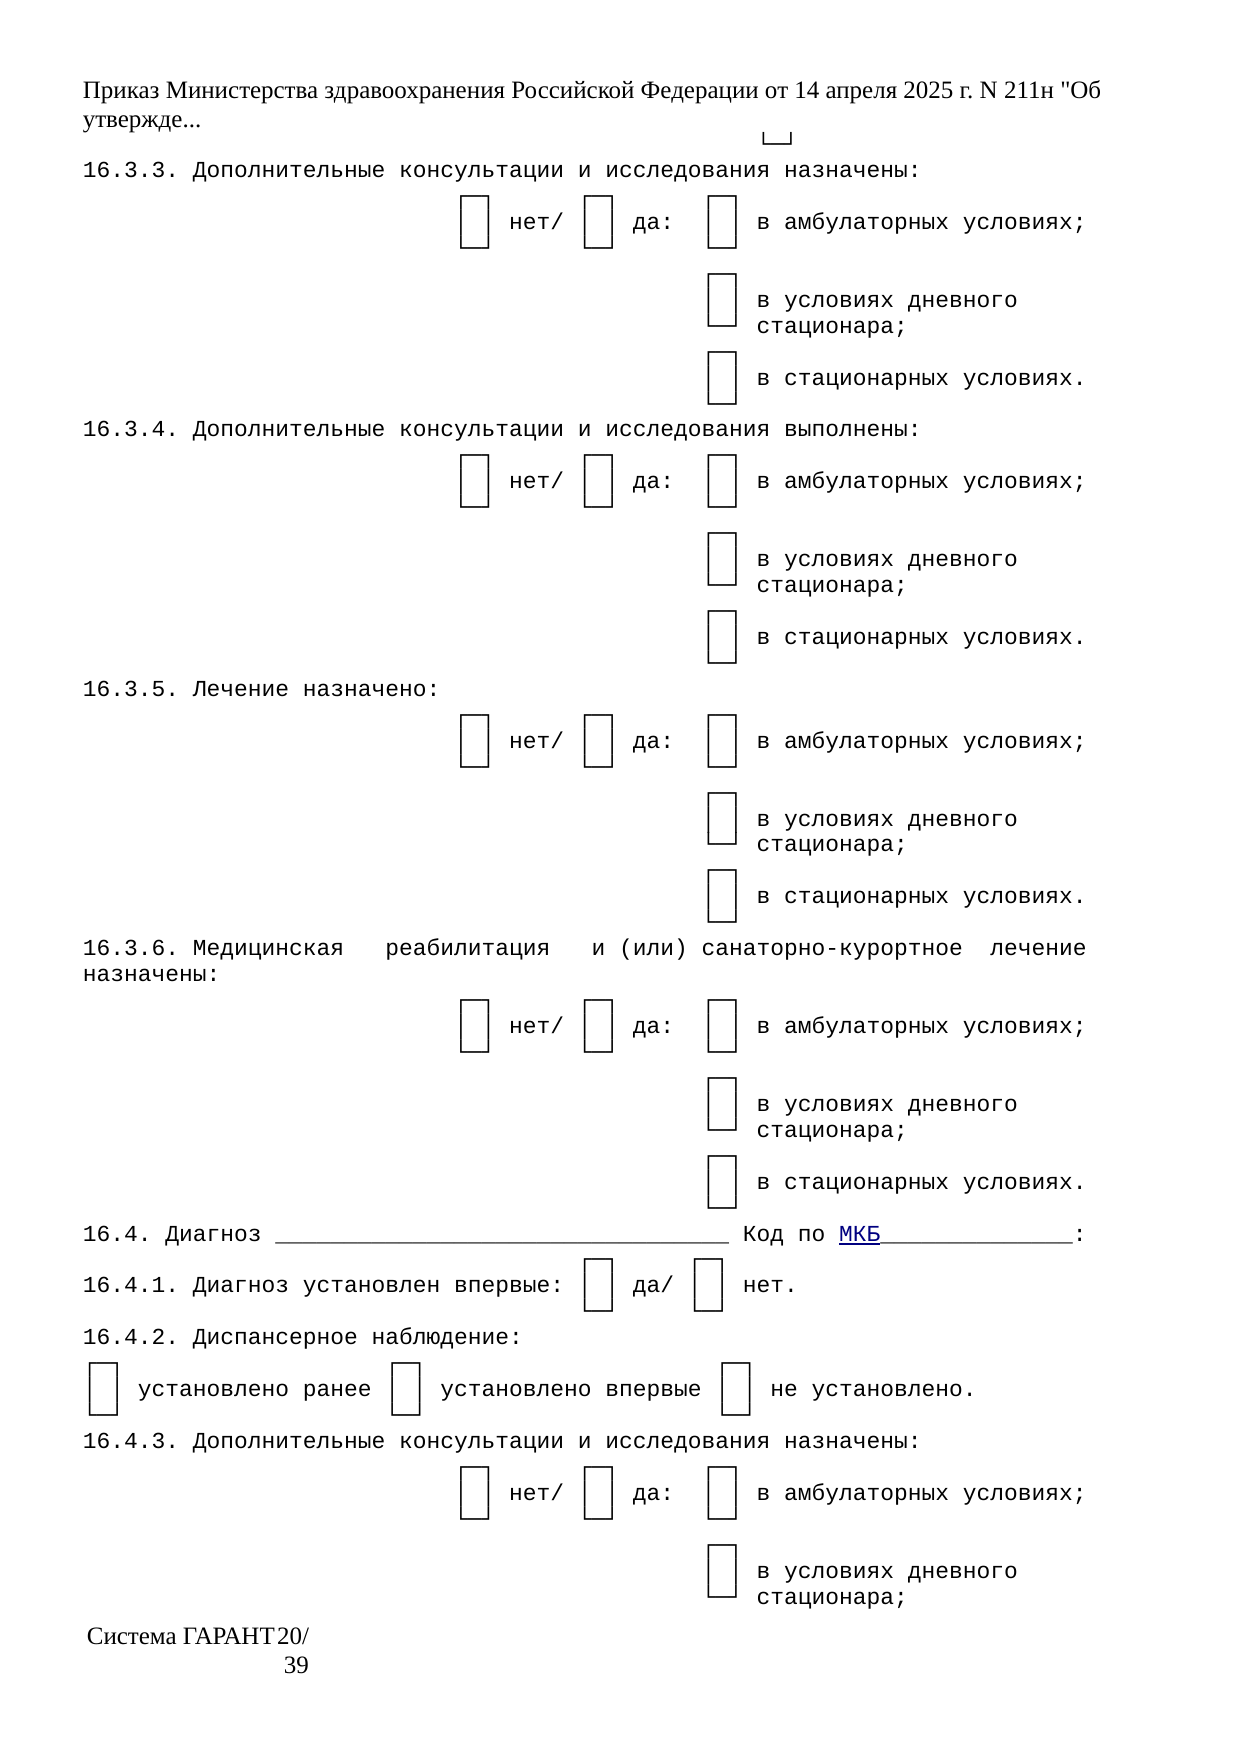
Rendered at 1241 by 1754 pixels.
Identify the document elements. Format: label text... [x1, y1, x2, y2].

text │ │ нет/ │ │ да: │ │ в амбулаторных условиях; [489, 1481, 583, 1507]
text │ │ нет/ │ │ да: │ │ в амбулаторных условиях; [737, 1014, 1157, 1040]
text │ │ в стационарных условиях. [709, 1170, 735, 1196]
text └─┘ └─┘ └─┘ [83, 755, 1157, 781]
text ┌─┐ ┌─┐ ┌─┐ [83, 703, 1157, 729]
text │ │ нет/ │ │ да: │ │ в амбулаторных условиях; [613, 1481, 707, 1507]
text ┌─┐ [83, 340, 1157, 366]
text 16.4.1. Диагноз установлен впервые: │ │ да/ │ │ нет. [613, 1274, 693, 1300]
text └─┘ стационара; [83, 1118, 1157, 1144]
text │ │ в условиях дневного [83, 288, 707, 314]
text 16.4.3. Дополнительные консультации и исследования назначены: [83, 1429, 1157, 1455]
text │ │ в условиях дневного [737, 807, 1157, 833]
text 16.4. Диагноз _________________________________ Код по МКБ______________: [83, 1222, 1157, 1248]
text │ │ в условиях дневного [709, 1559, 735, 1585]
text │ │ нет/ │ │ да: │ │ в амбулаторных условиях; [489, 210, 583, 236]
text 16.3.3. Дополнительные консультации и исследования назначены: [83, 158, 1157, 184]
text │ │ в стационарных условиях. [737, 885, 1157, 911]
text │ │ нет/ │ │ да: │ │ в амбулаторных условиях; [613, 470, 707, 496]
text ┌─┐ [83, 599, 1157, 625]
text ┌─┐ [83, 859, 1157, 885]
text │ │ нет/ │ │ да: │ │ в амбулаторных условиях; [489, 470, 583, 496]
text │ │ нет/ │ │ да: │ │ в амбулаторных условиях; [83, 1014, 460, 1040]
text │ │ в условиях дневного [737, 547, 1157, 573]
text │ │ нет/ │ │ да: │ │ в амбулаторных условиях; [83, 210, 460, 236]
text ┌─┐ [83, 1066, 1157, 1092]
text ┌─┐ ┌─┐ [83, 1248, 1157, 1274]
text ┌─┐ ┌─┐ ┌─┐ [83, 184, 1157, 210]
text └─┘ └─┘ [83, 1300, 1157, 1326]
text ┌─┐ ┌─┐ ┌─┐ [83, 444, 1157, 470]
text │ │ в условиях дневного [83, 807, 707, 833]
text │ │ в условиях дневного [737, 1092, 1157, 1118]
text │ │ нет/ │ │ да: │ │ в амбулаторных условиях; [489, 729, 583, 755]
text │ │ нет/ │ │ да: │ │ в амбулаторных условиях; [737, 470, 1157, 496]
text └─┘ стационара; [83, 314, 1157, 340]
text ┌─┐ [83, 781, 1157, 807]
text │ │ в условиях дневного [83, 1559, 707, 1585]
text │ │ в стационарных условиях. [737, 366, 1157, 392]
text │ │ нет/ │ │ да: │ │ в амбулаторных условиях; [83, 470, 460, 496]
text └─┘ └─┘ └─┘ [83, 496, 1157, 522]
text │ │ в стационарных условиях. [83, 1170, 707, 1196]
text │ │ установлено ранее │ │ установлено впервые │ │ не установлено. [750, 1377, 1157, 1403]
text ┌─┐ ┌─┐ ┌─┐ [83, 988, 1157, 1014]
text │ │ установлено ранее │ │ установлено впервые │ │ не установлено. [118, 1377, 391, 1403]
text │ │ нет/ │ │ да: │ │ в амбулаторных условиях; [613, 729, 707, 755]
text 16.4.1. Диагноз установлен впервые: │ │ да/ │ │ нет. [83, 1274, 583, 1300]
text 16.3.4. Дополнительные консультации и исследования выполнены: [83, 418, 1157, 444]
text └─┘ └─┘ └─┘ [83, 1403, 1157, 1429]
text │ │ в стационарных условиях. [709, 625, 735, 651]
text │ │ нет/ │ │ да: │ │ в амбулаторных условиях; [613, 210, 707, 236]
text ┌─┐ [83, 522, 1157, 547]
text │ │ в условиях дневного [83, 547, 707, 573]
text │ │ нет/ │ │ да: │ │ в амбулаторных условиях; [613, 1014, 707, 1040]
text │ │ в условиях дневного [709, 1092, 735, 1118]
text └─┘ └─┘ └─┘ [83, 1040, 1157, 1066]
text │ │ в стационарных условиях. [83, 366, 707, 392]
text │ │ в стационарных условиях. [709, 366, 735, 392]
text └─┘ └─┘ └─┘ [83, 236, 1157, 262]
text ┌─┐ [83, 262, 1157, 288]
text │ │ в стационарных условиях. [83, 625, 707, 651]
text │ │ в стационарных условиях. [737, 625, 1157, 651]
text │ │ в условиях дневного [709, 288, 735, 314]
text │ │ в условиях дневного [709, 807, 735, 833]
text │ │ в стационарных условиях. [83, 885, 707, 911]
text назначены: [83, 962, 1157, 988]
text │ │ нет/ │ │ да: │ │ в амбулаторных условиях; [489, 1014, 583, 1040]
text ┌─┐ [83, 1144, 1157, 1170]
text │ │ нет/ │ │ да: │ │ в амбулаторных условиях; [83, 729, 460, 755]
text 16.3.6. Медицинская реабилитация и (или) санаторно-курортное лечение [83, 937, 1157, 962]
text │ │ нет/ │ │ да: │ │ в амбулаторных условиях; [737, 729, 1157, 755]
text └─┘ стационара; [83, 573, 1157, 599]
text └─┘ [83, 132, 1157, 158]
text ┌─┐ [83, 1533, 1157, 1559]
text │ │ нет/ │ │ да: │ │ в амбулаторных условиях; [83, 1481, 460, 1507]
text ┌─┐ ┌─┐ ┌─┐ [83, 1352, 1157, 1377]
text 16.4.1. Диагноз установлен впервые: │ │ да/ │ │ нет. [723, 1274, 1157, 1300]
text └─┘ [83, 911, 1157, 937]
text └─┘ [83, 392, 1157, 418]
text │ │ в условиях дневного [737, 288, 1157, 314]
text │ │ в условиях дневного [709, 547, 735, 573]
text ┌─┐ ┌─┐ ┌─┐ [83, 1455, 1157, 1481]
text │ │ установлено ранее │ │ установлено впервые │ │ не установлено. [420, 1377, 721, 1403]
text │ │ нет/ │ │ да: │ │ в амбулаторных условиях; [737, 1481, 1157, 1507]
text │ │ в стационарных условиях. [709, 885, 735, 911]
text └─┘ стационара; [83, 1585, 1157, 1611]
text │ │ нет/ │ │ да: │ │ в амбулаторных условиях; [737, 210, 1157, 236]
text └─┘ └─┘ └─┘ [83, 1507, 1157, 1533]
text │ │ в условиях дневного [83, 1092, 707, 1118]
text │ │ в условиях дневного [737, 1559, 1157, 1585]
text └─┘ [83, 1196, 1157, 1222]
text │ │ в стационарных условиях. [737, 1170, 1157, 1196]
text └─┘ стационара; [83, 833, 1157, 859]
text 16.3.5. Лечение назначено: [83, 677, 1157, 703]
text └─┘ [83, 651, 1157, 677]
text 16.4.2. Диспансерное наблюдение: [83, 1326, 1157, 1352]
